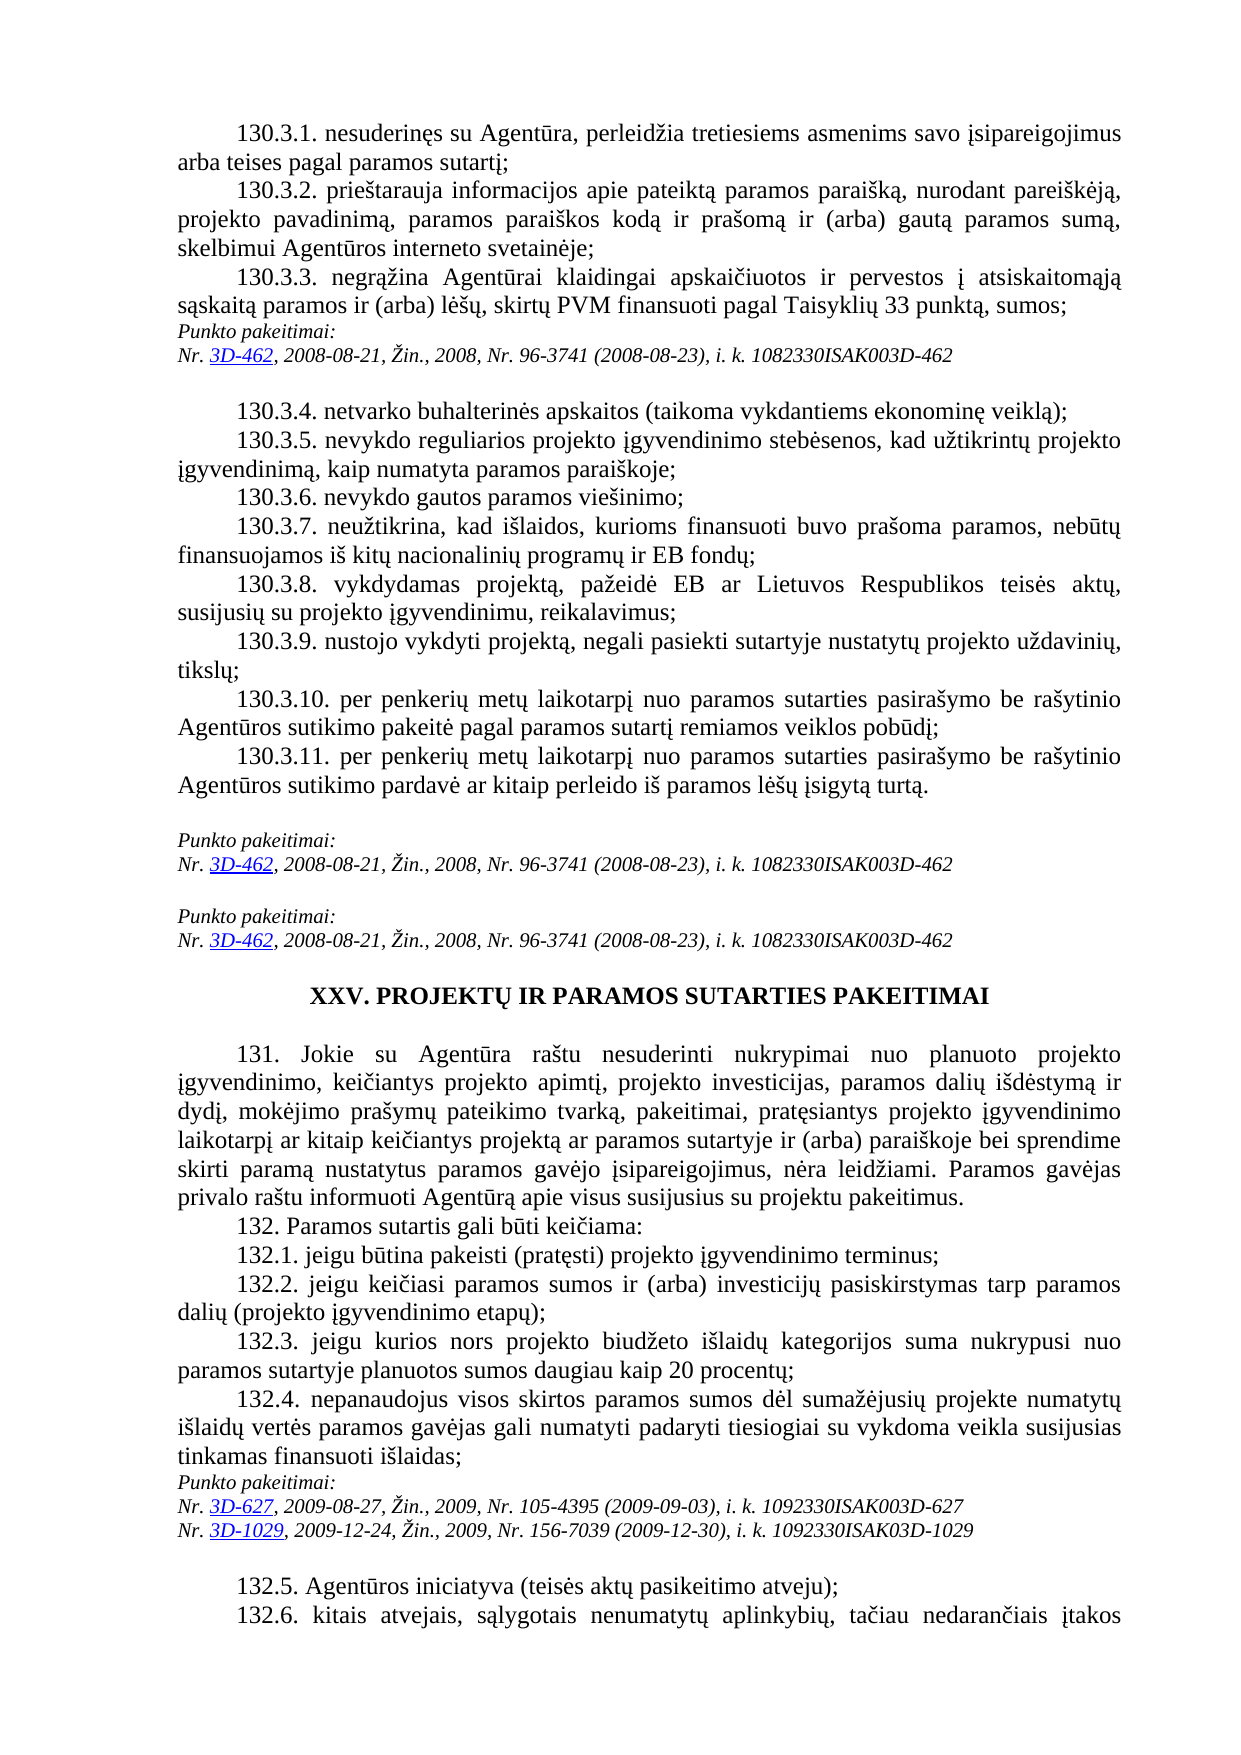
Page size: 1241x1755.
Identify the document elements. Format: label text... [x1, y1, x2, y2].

text 130.3.7. neužtikrina, kad išlaidos, kurioms finansuoti buvo prašoma paramos, nebūtų finansuojamos iš kitų nacionalinių programų ir EB fondų; [177, 511, 1122, 569]
text Nr. 3D-462, 2008-08-21, Žin., 2008, Nr. 96-3741 (2008-08-23), i. k. 1082330ISAK003D-462 [177, 928, 1122, 952]
text XXV. PROJEKTŲ IR PARAMOS SUTARTIES PAKEITIMAI [177, 981, 1122, 1010]
text 131. Jokie su Agentūra raštu nesuderinti nukrypimai nuo planuoto projekto įgyvendinimo, keičiantys projekto apimtį, projekto investicijas, paramos dalių išdėstymą ir dydį, mokėjimo prašymų pateikimo tvarką, pakeitimai, pratęsiantys projekto įgyvendinimo laikotarpį ar kitaip keičiantys projektą ar paramos sutartyje ir (arba) paraiškoje bei sprendime skirti paramą nustatytus paramos gavėjo įsipareigojimus, nėra leidžiami. Paramos gavėjas privalo raštu informuoti Agentūrą apie visus susijusius su projektu pakeitimus. [177, 1039, 1122, 1211]
text 130.3.2. prieštarauja informacijos apie pateiktą paramos paraišką, nurodant pareiškėją, projekto pavadinimą, paramos paraiškos kodą ir prašomą ir (arba) gautą paramos sumą, skelbimui Agentūros interneto svetainėje; [177, 176, 1122, 262]
text 130.3.11. per penkerių metų laikotarpį nuo paramos sutarties pasirašymo be rašytinio Agentūros sutikimo pardavė ar kitaip perleido iš paramos lėšų įsigytą turtą. [177, 741, 1122, 799]
text 130.3.4. netvarko buhalterinės apskaitos (taikoma vykdantiems ekonominę veiklą); [177, 396, 1122, 425]
text 130.3.10. per penkerių metų laikotarpį nuo paramos sutarties pasirašymo be rašytinio Agentūros sutikimo pakeitė pagal paramos sutartį remiamos veiklos pobūdį; [177, 684, 1122, 741]
text 132. Paramos sutartis gali būti keičiama: [177, 1211, 1122, 1240]
text Punkto pakeitimai: [177, 904, 1122, 928]
text Punkto pakeitimai: [177, 319, 1122, 343]
text 130.3.1. nesuderinęs su Agentūra, perleidžia tretiesiems asmenims savo įsipareigojimus arba teises pagal paramos sutartį; [177, 118, 1122, 176]
text 132.5. Agentūros iniciatyva (teisės aktų pasikeitimo atveju); [177, 1571, 1122, 1600]
text 130.3.5. nevykdo reguliarios projekto įgyvendinimo stebėsenos, kad užtikrintų projekto įgyvendinimą, kaip numatyta paramos paraiškoje; [177, 425, 1122, 482]
text 130.3.6. nevykdo gautos paramos viešinimo; [177, 482, 1122, 511]
text 130.3.9. nustojo vykdyti projektą, negali pasiekti sutartyje nustatytų projekto uždavinių, tikslų; [177, 626, 1122, 684]
text Punkto pakeitimai: [177, 827, 1122, 852]
text Nr. 3D-462, 2008-08-21, Žin., 2008, Nr. 96-3741 (2008-08-23), i. k. 1082330ISAK003D-462 [177, 852, 1122, 876]
text Nr. 3D-1029, 2009-12-24, Žin., 2009, Nr. 156-7039 (2009-12-30), i. k. 1092330ISAK03D-1029 [177, 1518, 1122, 1542]
text 132.1. jeigu būtina pakeisti (pratęsti) projekto įgyvendinimo terminus; [177, 1240, 1122, 1269]
text Punkto pakeitimai: [177, 1470, 1122, 1494]
text 132.4. nepanaudojus visos skirtos paramos sumos dėl sumažėjusių projekte numatytų išlaidų vertės paramos gavėjas gali numatyti padaryti tiesiogiai su vykdoma veikla susijusias tinkamas finansuoti išlaidas; [177, 1384, 1122, 1470]
text 130.3.3. negrąžina Agentūrai klaidingai apskaičiuotos ir pervestos į atsiskaitomąją sąskaitą paramos ir (arba) lėšų, skirtų PVM finansuoti pagal Taisyklių 33 punktą, sumos; [177, 262, 1122, 319]
text 130.3.8. vykdydamas projektą, pažeidė EB ar Lietuvos Respublikos teisės aktų, susijusių su projekto įgyvendinimu, reikalavimus; [177, 569, 1122, 626]
text Nr. 3D-627, 2009-08-27, Žin., 2009, Nr. 105-4395 (2009-09-03), i. k. 1092330ISAK003D-627 [177, 1494, 1122, 1518]
text 132.6. kitais atvejais, sąlygotais nenumatytų aplinkybių, tačiau nedarančiais įtakos [177, 1600, 1122, 1628]
text 132.3. jeigu kurios nors projekto biudžeto išlaidų kategorijos suma nukrypusi nuo paramos sutartyje planuotos sumos daugiau kaip 20 procentų; [177, 1326, 1122, 1384]
text Nr. 3D-462, 2008-08-21, Žin., 2008, Nr. 96-3741 (2008-08-23), i. k. 1082330ISAK003D-462 [177, 343, 1122, 367]
text 132.2. jeigu keičiasi paramos sumos ir (arba) investicijų pasiskirstymas tarp paramos dalių (projekto įgyvendinimo etapų); [177, 1269, 1122, 1326]
